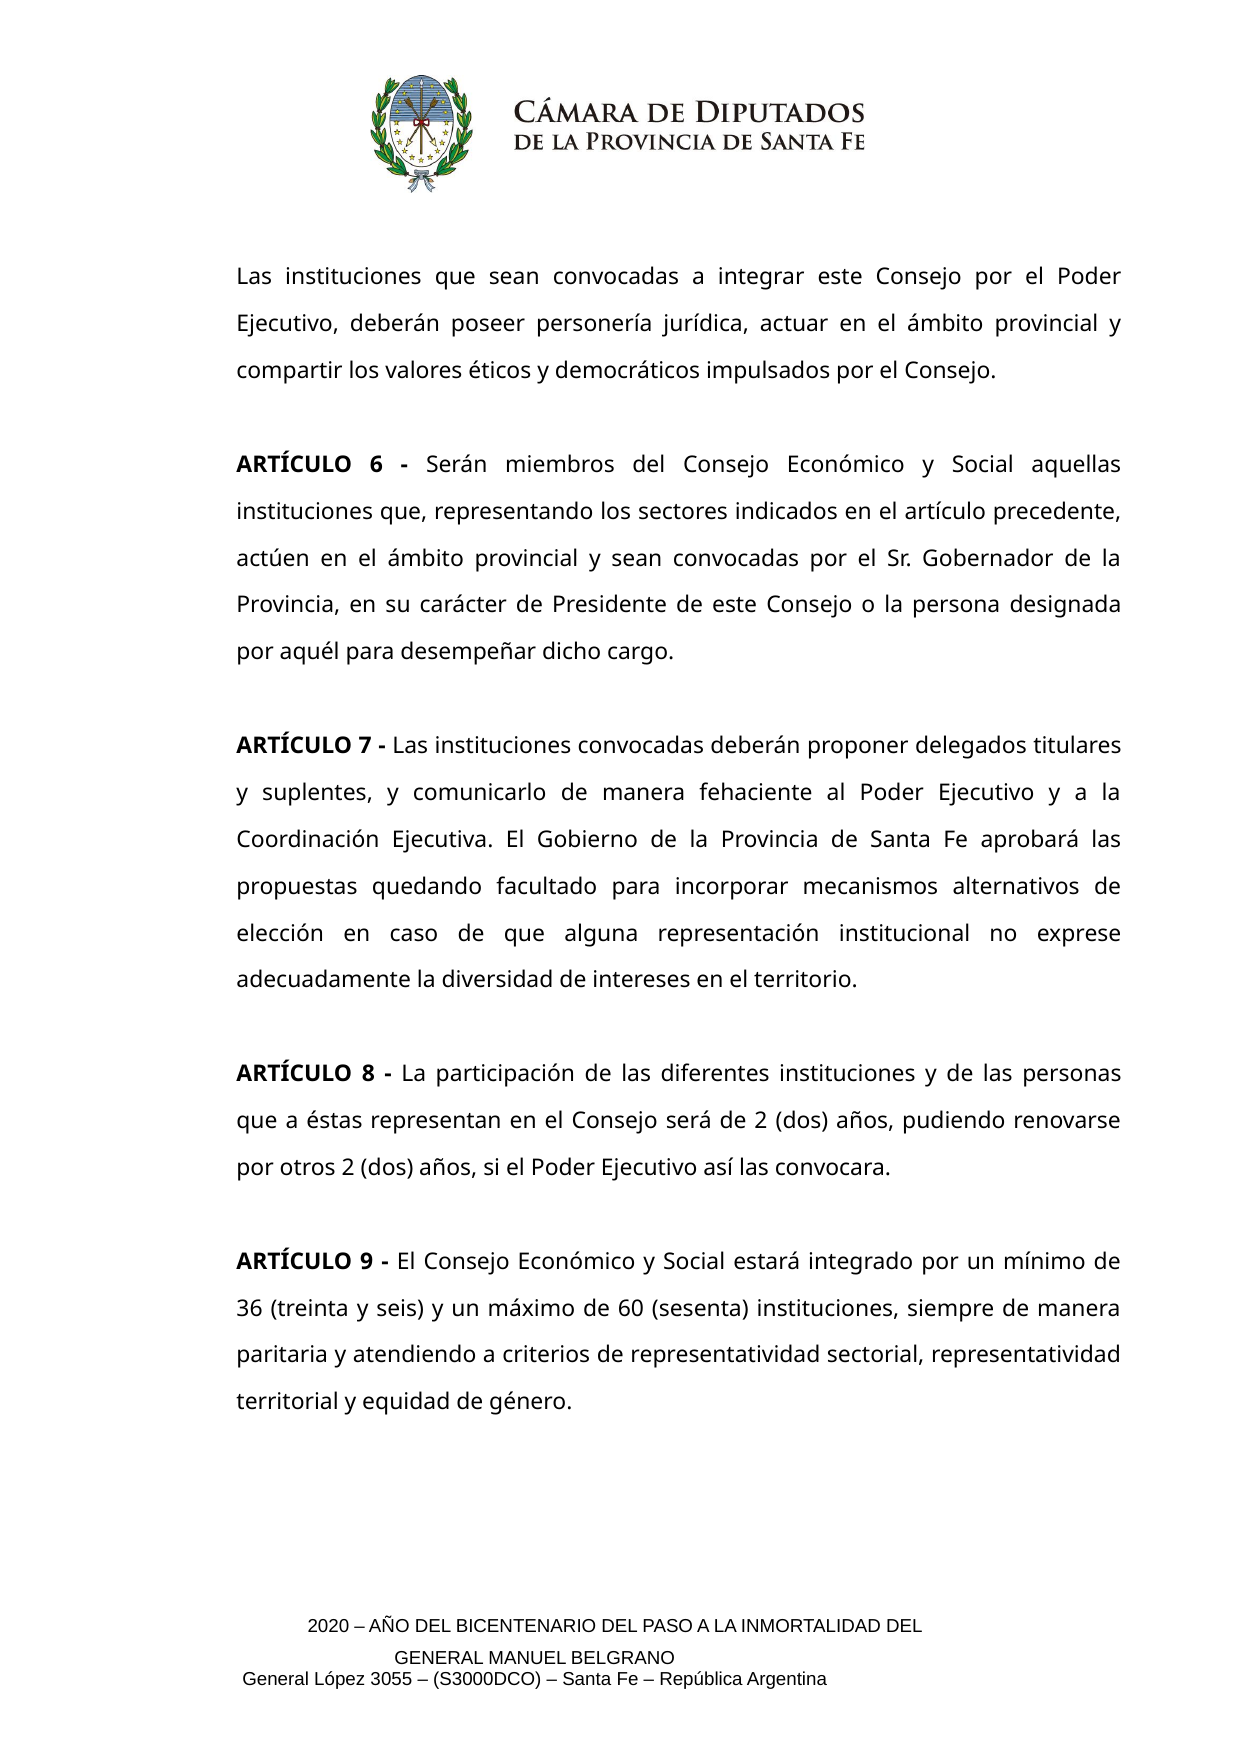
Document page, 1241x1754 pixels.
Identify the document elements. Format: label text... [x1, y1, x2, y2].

text ARTÍCULO 8 - La participación de las diferentes instituciones y de las personas que a éstas representan en el Consejo será de 2 (dos) años, pudiendo renovarse por otros 2 (dos) años, si el Poder Ejecutivo así las convocara. [236, 1057, 1122, 1182]
text ARTÍCULO 7 - Las instituciones convocadas deberán proponer delegados titulares y suplentes, y comunicarlo de manera fehaciente al Poder Ejecutivo y a la Coordinación Ejecutiva. El Gobierno de la Provincia de Santa Fe aprobará las propuestas quedando facultado para incorporar mecanismos alternativos de elección en caso de que alguna representación institucional no exprese adecuadamente la diversidad de intereses en el territorio. [236, 729, 1122, 994]
text Las instituciones que sean convocadas a integrar este Consejo por el Poder Ejecutivo, deberán poseer personería jurídica, actuar en el ámbito provincial y compartir los valores éticos y democráticos impulsados por el Consejo. [236, 260, 1122, 385]
text ARTÍCULO 6 - Serán miembros del Consejo Económico y Social aquellas instituciones que, representando los sectores indicados en el artículo precedente, actúen en el ámbito provincial y sean convocadas por el Sr. Gobernador de la Provincia, en su carácter de Presidente de este Consejo o la persona designada por aquél para desempeñar dicho cargo. [236, 448, 1122, 666]
picture [370, 75, 865, 197]
text ARTÍCULO 9 - El Consejo Económico y Social estará integrado por un mínimo de 36 (treinta y seis) y un máximo de 60 (sesenta) instituciones, siempre de manera paritaria y atendiendo a criterios de representatividad sectorial, representatividad territorial y equidad de género. [236, 1244, 1122, 1416]
